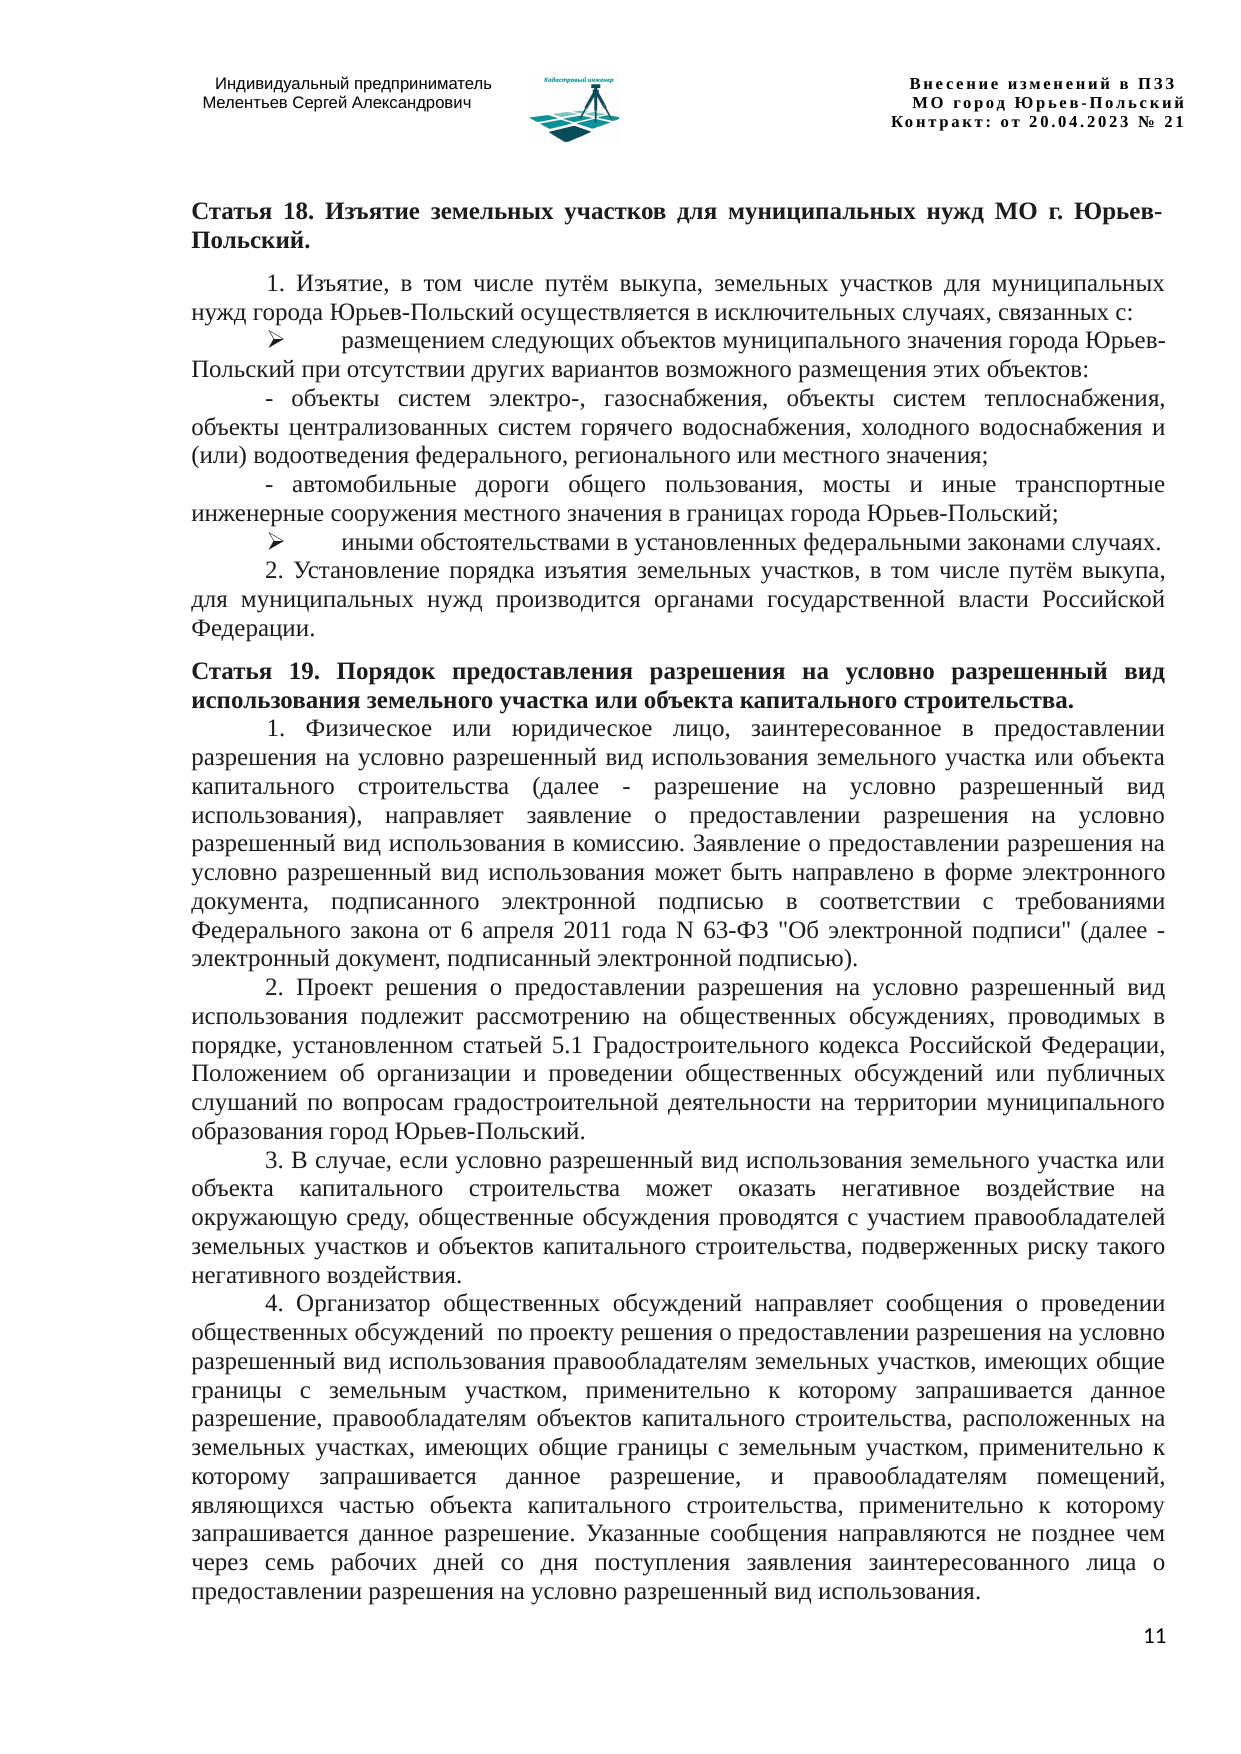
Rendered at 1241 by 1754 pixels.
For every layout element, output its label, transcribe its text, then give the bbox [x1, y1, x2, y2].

picture [527, 73, 620, 145]
text 1. Изъятие, в том числе путём выкупа, земельных участков для муниципальных нужд города Юрьев-Польский осуществляется в исключительных случаях, связанных с: [191, 268, 1166, 325]
list размещением следующих объектов муниципального значения города Юрьев-Польский при отсутствии других вариантов возможного размещения этих объектов: [191, 325, 1166, 383]
text 3. В случае, если условно разрешенный вид использования земельного участка или объекта капитального строительства может оказать негативное воздействие на окружающую среду, общественные обсуждения проводятся с участием правообладателей земельных участков и объектов капитального строительства, подверженных риску такого негативного воздействия. [191, 1145, 1166, 1288]
text - объекты систем электро-, газоснабжения, объекты систем теплоснабжения, объекты централизованных систем горячего водоснабжения, холодного водоснабжения и (или) водоотведения федерального, регионального или местного значения; [191, 383, 1166, 469]
text Статья 19. Порядок предоставления разрешения на условно разрешенный вид использования земельного участка или объекта капитального строительства. [191, 656, 1166, 713]
text 2. Установление порядка изъятия земельных участков, в том числе путём выкупа, для муниципальных нужд производится органами государственной власти Российской Федерации. [191, 555, 1166, 642]
text 1. Физическое или юридическое лицо, заинтересованное в предоставлении разрешения на условно разрешенный вид использования земельного участка или объекта капитального строительства (далее - разрешение на условно разрешенный вид использования), направляет заявление о предоставлении разрешения на условно разрешенный вид использования в комиссию. Заявление о предоставлении разрешения на условно разрешенный вид использования может быть направлено в форме электронного документа, подписанного электронной подписью в соответствии с требованиями Федерального закона от 6 апреля 2011 года N 63-ФЗ "Об электронной подписи" (далее - электронный документ, подписанный электронной подписью). [191, 713, 1166, 972]
text 2. Проект решения о предоставлении разрешения на условно разрешенный вид использования подлежит рассмотрению на общественных обсуждениях, проводимых в порядке, установленном статьей 5.1 Градостроительного кодекса Российской Федерации, Положением об организации и проведении общественных обсуждений или публичных слушаний по вопросам градостроительной деятельности на территории муниципального образования город Юрьев-Польский. [191, 972, 1166, 1145]
text Статья 18. Изъятие земельных участков для муниципальных нужд МО г. Юрьев-Польский. [191, 196, 1164, 253]
text 4. Организатор общественных обсуждений направляет сообщения о проведении общественных обсуждений по проекту решения о предоставлении разрешения на условно разрешенный вид использования правообладателям земельных участков, имеющих общие границы с земельным участком, применительно к которому запрашивается данное разрешение, правообладателям объектов капитального строительства, расположенных на земельных участках, имеющих общие границы с земельным участком, применительно к которому запрашивается данное разрешение, и правообладателям помещений, являющихся частью объекта капитального строительства, применительно к которому запрашивается данное разрешение. Указанные сообщения направляются не позднее чем через семь рабочих дней со дня поступления заявления заинтересованного лица о предоставлении разрешения на условно разрешенный вид использования. [191, 1288, 1166, 1605]
text - автомобильные дороги общего пользования, мосты и иные транспортные инженерные сооружения местного значения в границах города Юрьев-Польский; [191, 469, 1166, 527]
list иными обстоятельствами в установленных федеральными законами случаях. [191, 527, 1166, 555]
